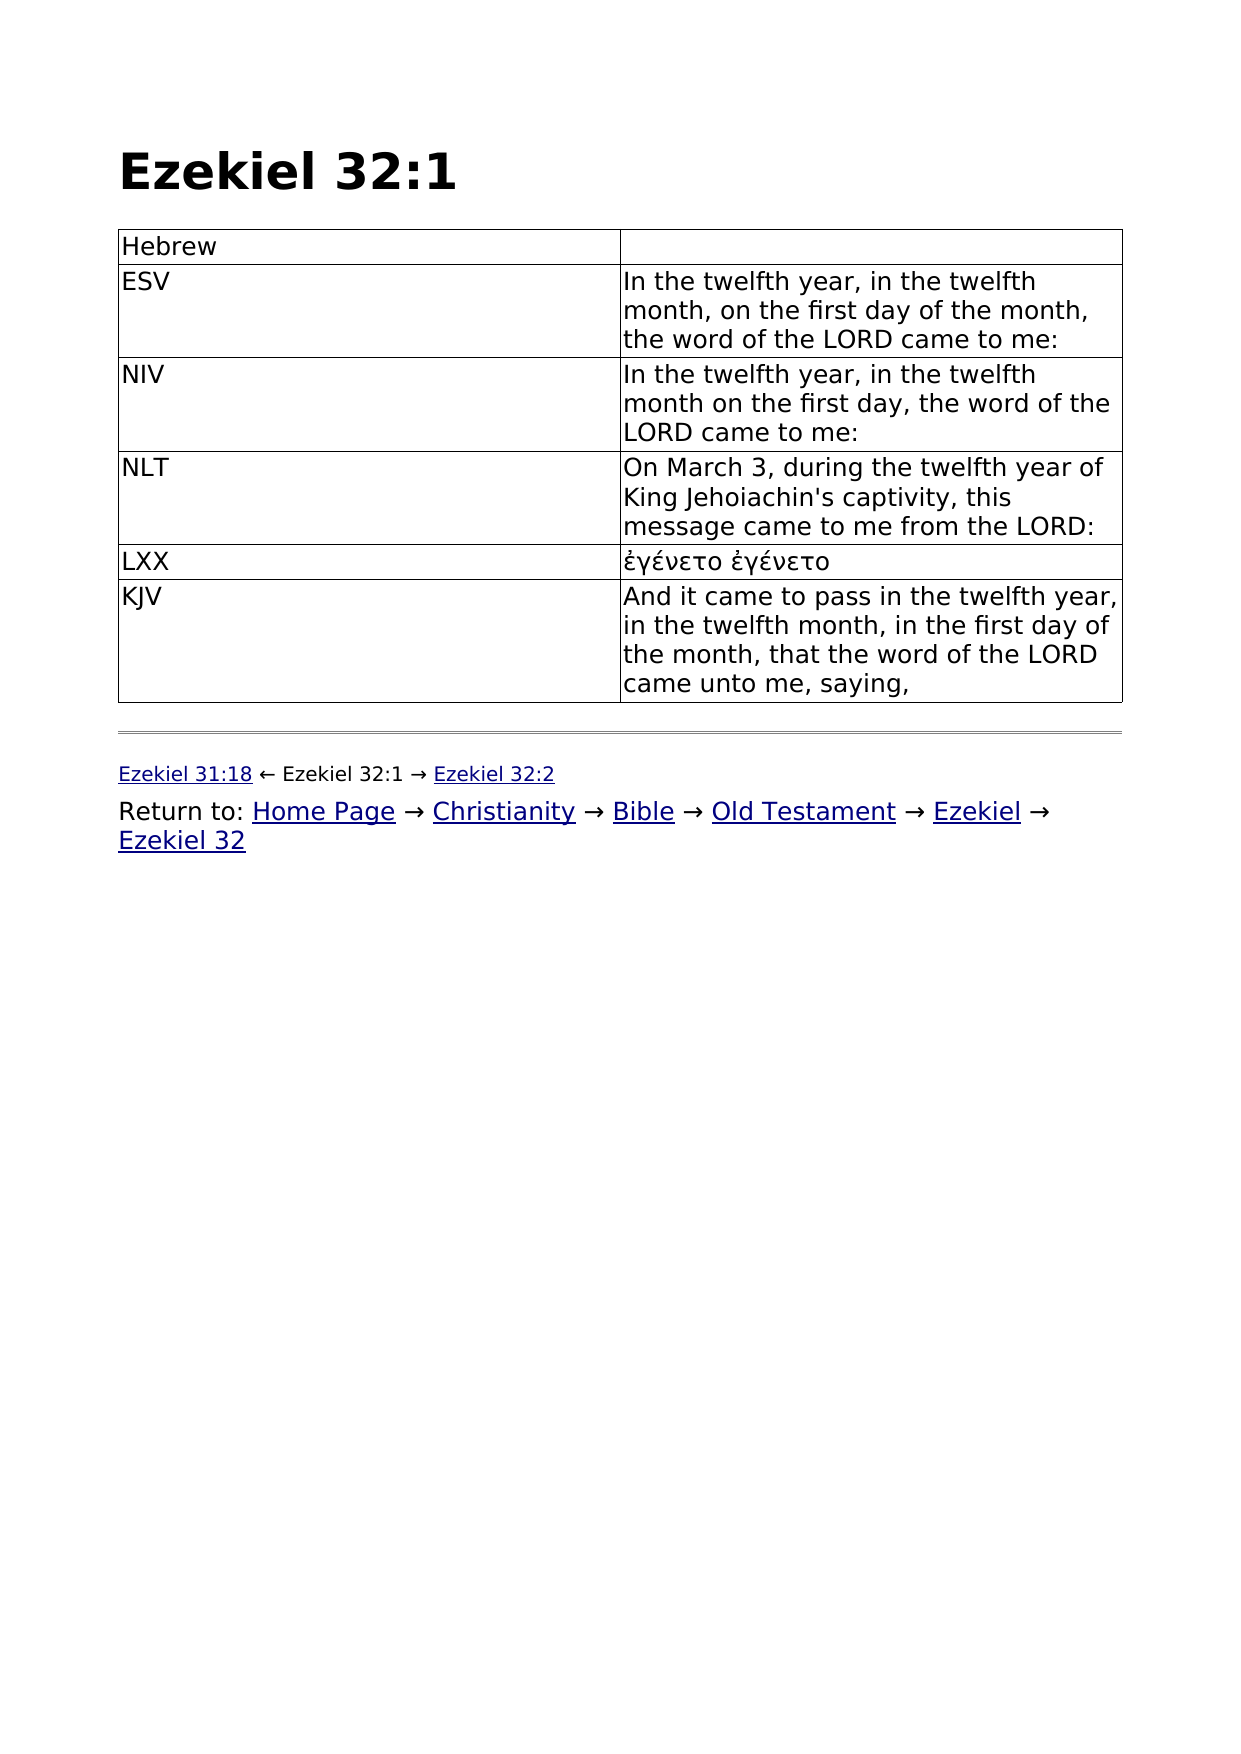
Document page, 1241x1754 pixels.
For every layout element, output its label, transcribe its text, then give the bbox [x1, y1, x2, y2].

table_cell In the twelfth year, in the twelfth month, on the first day of the month, the word of the LORD came to me: [621, 265, 1122, 357]
table_cell NIV [119, 358, 620, 451]
table_cell KJV [119, 580, 620, 702]
table_cell And it came to pass in the twelfth year, in the twelfth month, in the first day of the month, that the word of the LORD came unto me, saying, [621, 580, 1122, 702]
table_header Hebrew [119, 230, 620, 264]
table_header [621, 230, 1122, 264]
table_cell ESV [119, 265, 620, 357]
table_cell LXX [119, 545, 620, 579]
subtitle Ezekiel 32:1 [118, 143, 1122, 201]
text Return to: Home Page → Christianity → Bible → Old Testament → Ezekiel → Ezekiel 32 [118, 797, 1122, 855]
table_cell In the twelfth year, in the twelfth month on the first day, the word of the LORD came to me: [621, 358, 1122, 451]
table_cell On March 3, during the twelfth year of King Jehoiachin's captivity, this message came to me from the LORD: [621, 452, 1122, 544]
text Ezekiel 31:18 ← Ezekiel 32:1 → Ezekiel 32:2 [118, 763, 1122, 797]
table_cell NLT [119, 452, 620, 544]
table_cell ἐγένετο ἐγένετο [621, 545, 1122, 579]
